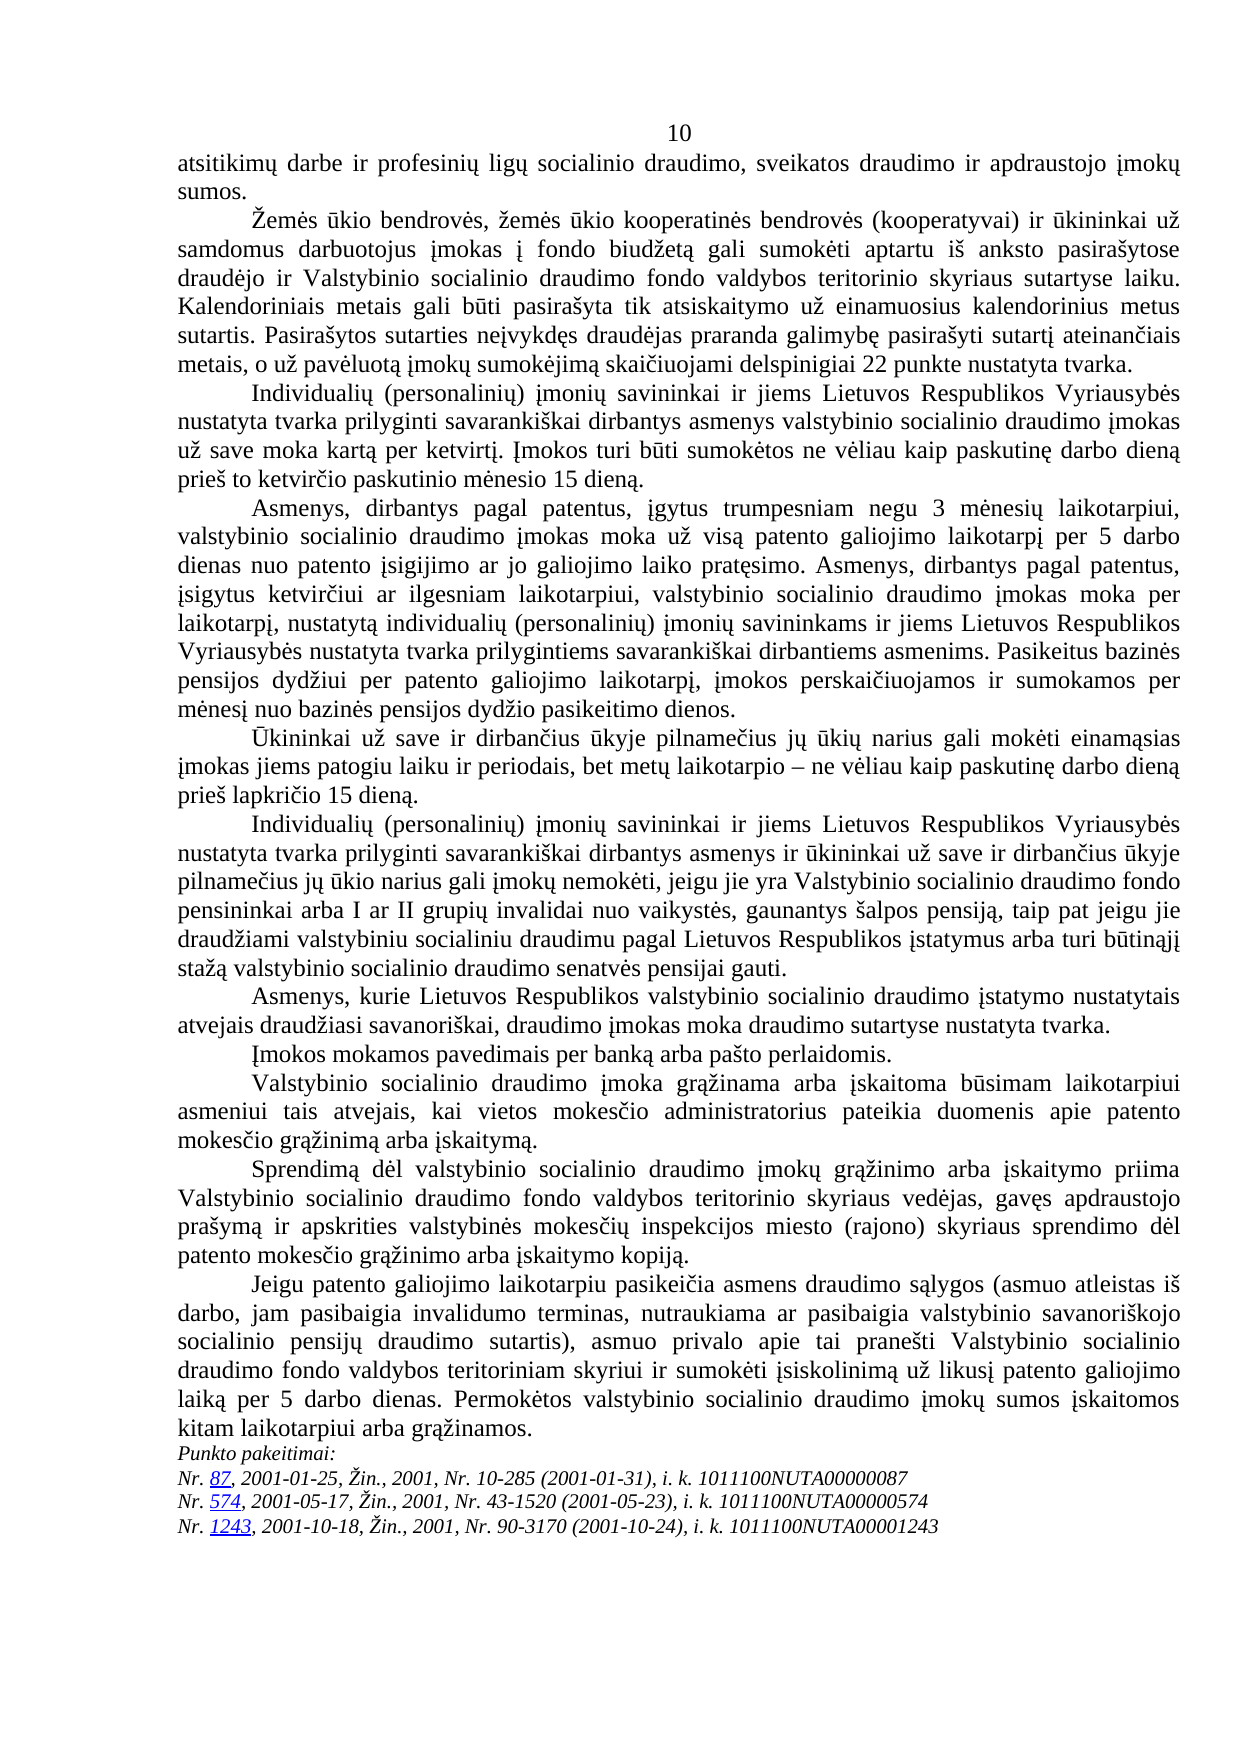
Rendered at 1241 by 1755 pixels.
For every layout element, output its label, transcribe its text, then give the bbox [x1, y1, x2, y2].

text Valstybinio socialinio draudimo įmoka grąžinama arba įskaitoma būsimam laikotarpiui asmeniui tais atvejais, kai vietos mokesčio administratorius pateikia duomenis apie patento mokesčio grąžinimą arba įskaitymą. [177, 1068, 1181, 1154]
text Jeigu patento galiojimo laikotarpiu pasikeičia asmens draudimo sąlygos (asmuo atleistas iš darbo, jam pasibaigia invalidumo terminas, nutraukiama ar pasibaigia valstybinio savanoriškojo socialinio pensijų draudimo sutartis), asmuo privalo apie tai pranešti Valstybinio socialinio draudimo fondo valdybos teritoriniam skyriui ir sumokėti įsiskolinimą už likusį patento galiojimo laiką per 5 darbo dienas. Permokėtos valstybinio socialinio draudimo įmokų sumos įskaitomos kitam laikotarpiui arba grąžinamos. [177, 1269, 1181, 1441]
text Individualių (personalinių) įmonių savininkai ir jiems Lietuvos Respublikos Vyriausybės nustatyta tvarka prilyginti savarankiškai dirbantys asmenys ir ūkininkai už save ir dirbančius ūkyje pilnamečius jų ūkio narius gali įmokų nemokėti, jeigu jie yra Valstybinio socialinio draudimo fondo pensininkai arba I ar II grupių invalidai nuo vaikystės, gaunantys šalpos pensiją, taip pat jeigu jie draudžiami valstybiniu socialiniu draudimu pagal Lietuvos Respublikos įstatymus arba turi būtinąjį stažą valstybinio socialinio draudimo senatvės pensijai gauti. [177, 809, 1181, 981]
text Nr. 574, 2001-05-17, Žin., 2001, Nr. 43-1520 (2001-05-23), i. k. 1011100NUTA00000574 [177, 1489, 1181, 1513]
text Žemės ūkio bendrovės, žemės ūkio kooperatinės bendrovės (kooperatyvai) ir ūkininkai už samdomus darbuotojus įmokas į fondo biudžetą gali sumokėti aptartu iš anksto pasirašytose draudėjo ir Valstybinio socialinio draudimo fondo valdybos teritorinio skyriaus sutartyse laiku. Kalendoriniais metais gali būti pasirašyta tik atsiskaitymo už einamuosius kalendorinius metus sutartis. Pasirašytos sutarties neįvykdęs draudėjas praranda galimybę pasirašyti sutartį ateinančiais metais, o už pavėluotą įmokų sumokėjimą skaičiuojami delspinigiai 22 punkte nustatyta tvarka. [177, 205, 1181, 378]
text Punkto pakeitimai: [177, 1441, 1181, 1465]
text Nr. 87, 2001-01-25, Žin., 2001, Nr. 10-285 (2001-01-31), i. k. 1011100NUTA00000087 [177, 1465, 1181, 1489]
text Sprendimą dėl valstybinio socialinio draudimo įmokų grąžinimo arba įskaitymo priima Valstybinio socialinio draudimo fondo valdybos teritorinio skyriaus vedėjas, gavęs apdraustojo prašymą ir apskrities valstybinės mokesčių inspekcijos miesto (rajono) skyriaus sprendimo dėl patento mokesčio grąžinimo arba įskaitymo kopiją. [177, 1154, 1181, 1269]
text Asmenys, dirbantys pagal patentus, įgytus trumpesniam negu 3 mėnesių laikotarpiui, valstybinio socialinio draudimo įmokas moka už visą patento galiojimo laikotarpį per 5 darbo dienas nuo patento įsigijimo ar jo galiojimo laiko pratęsimo. Asmenys, dirbantys pagal patentus, įsigytus ketvirčiui ar ilgesniam laikotarpiui, valstybinio socialinio draudimo įmokas moka per laikotarpį, nustatytą individualių (personalinių) įmonių savininkams ir jiems Lietuvos Respublikos Vyriausybės nustatyta tvarka prilygintiems savarankiškai dirbantiems asmenims. Pasikeitus bazinės pensijos dydžiui per patento galiojimo laikotarpį, įmokos perskaičiuojamos ir sumokamos per mėnesį nuo bazinės pensijos dydžio pasikeitimo dienos. [177, 493, 1181, 723]
text Ūkininkai už save ir dirbančius ūkyje pilnamečius jų ūkių narius gali mokėti einamąsias įmokas jiems patogiu laiku ir periodais, bet metų laikotarpio – ne vėliau kaip paskutinę darbo dieną prieš lapkričio 15 dieną. [177, 723, 1181, 809]
text Įmokos mokamos pavedimais per banką arba pašto perlaidomis. [177, 1039, 1181, 1068]
text atsitikimų darbe ir profesinių ligų socialinio draudimo, sveikatos draudimo ir apdraustojo įmokų sumos. [177, 148, 1181, 205]
text Asmenys, kurie Lietuvos Respublikos valstybinio socialinio draudimo įstatymo nustatytais atvejais draudžiasi savanoriškai, draudimo įmokas moka draudimo sutartyse nustatyta tvarka. [177, 981, 1181, 1039]
text Individualių (personalinių) įmonių savininkai ir jiems Lietuvos Respublikos Vyriausybės nustatyta tvarka prilyginti savarankiškai dirbantys asmenys valstybinio socialinio draudimo įmokas už save moka kartą per ketvirtį. Įmokos turi būti sumokėtos ne vėliau kaip paskutinę darbo dieną prieš to ketvirčio paskutinio mėnesio 15 dieną. [177, 378, 1181, 493]
text Nr. 1243, 2001-10-18, Žin., 2001, Nr. 90-3170 (2001-10-24), i. k. 1011100NUTA00001243 [177, 1513, 1181, 1538]
